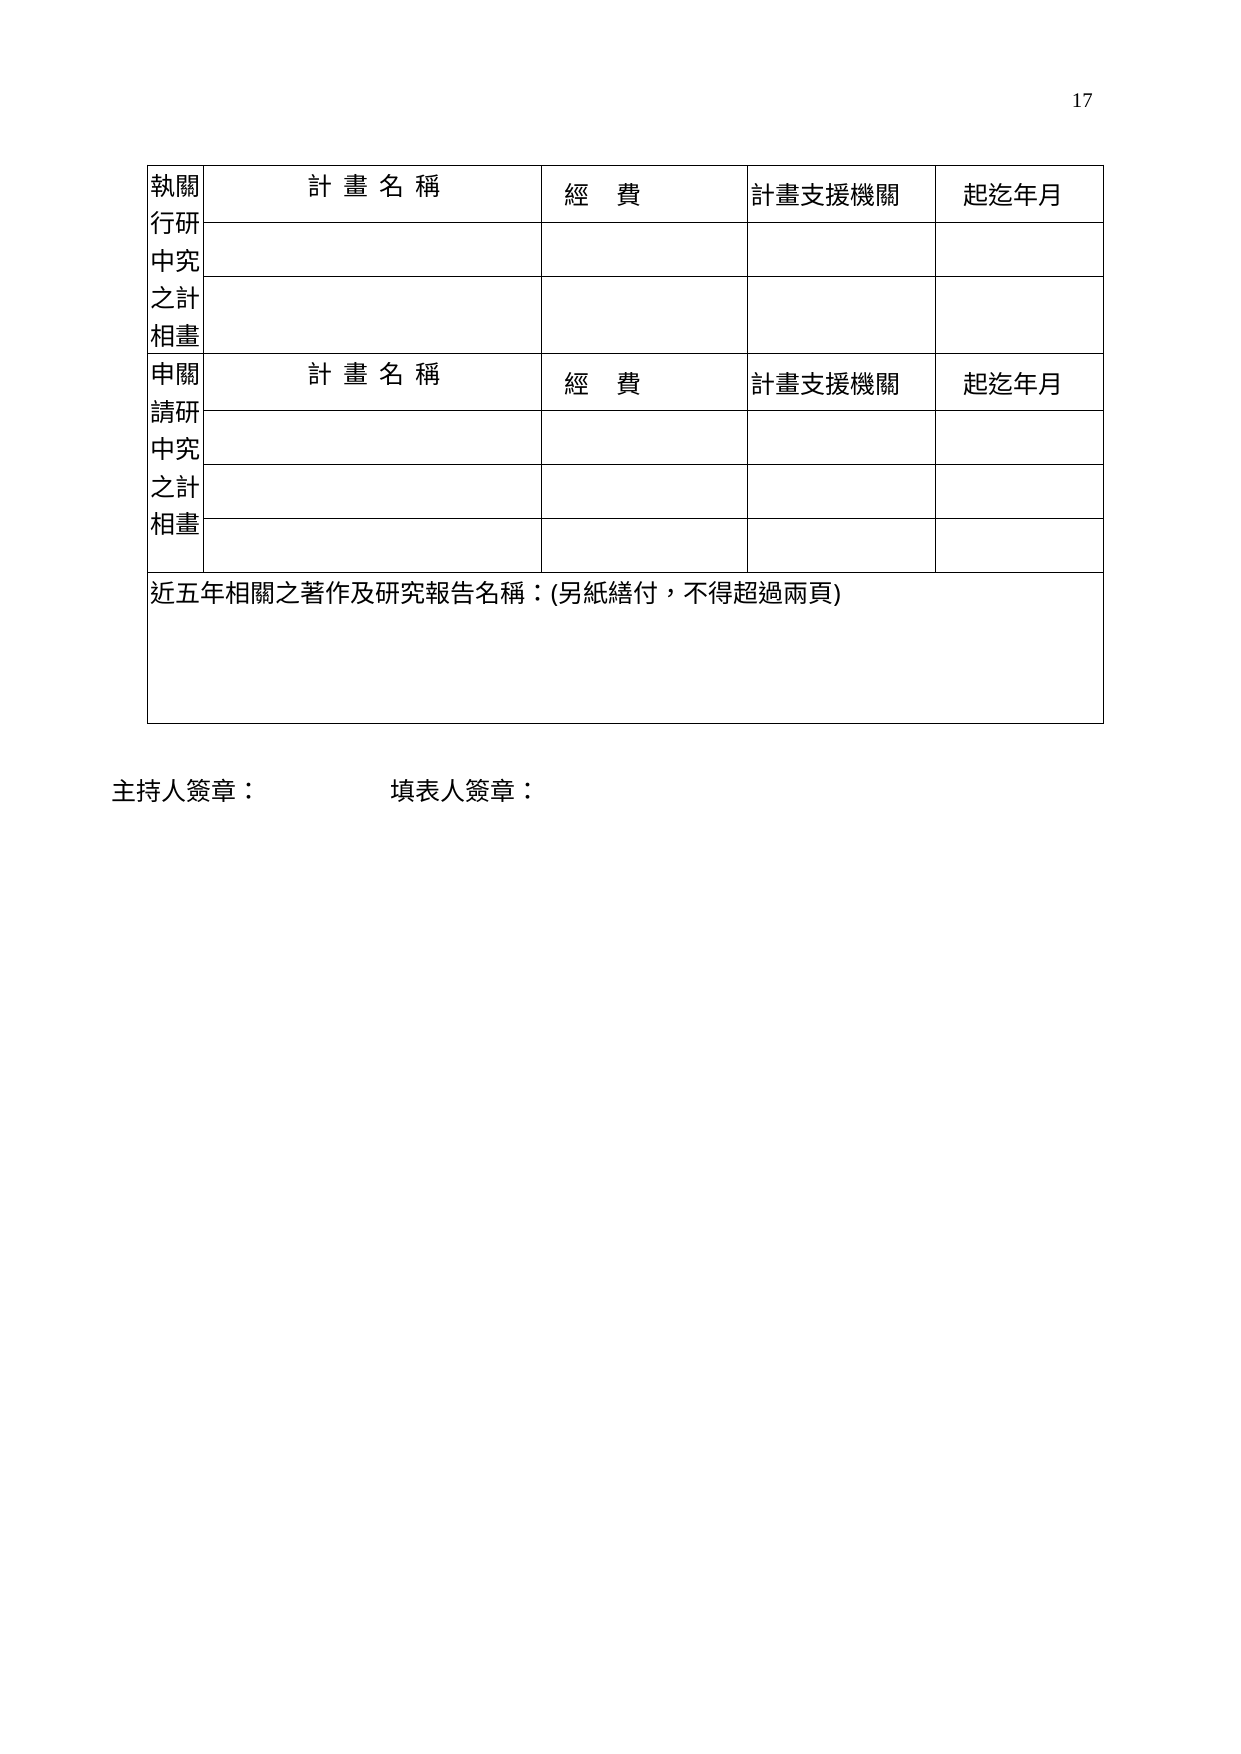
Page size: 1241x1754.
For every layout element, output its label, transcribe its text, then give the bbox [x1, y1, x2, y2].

table_cell [748, 519, 935, 572]
table_cell [204, 411, 541, 464]
table_cell [748, 277, 935, 353]
table_cell [936, 223, 1103, 276]
table_cell [542, 519, 747, 572]
table_cell 執關 行研 中究 之計 相畫 [148, 166, 203, 353]
table_cell 起迄年月 [936, 354, 1103, 410]
table_cell [748, 411, 935, 464]
table_cell [204, 519, 541, 572]
table_cell [542, 411, 747, 464]
table_cell [936, 277, 1103, 353]
table_cell [204, 223, 541, 276]
text 主持人簽章： 填表人簽章： [73, 771, 1183, 808]
table_cell 近五年相關之著作及研究報告名稱：(另紙繕付，不得超過兩頁) [148, 573, 1103, 723]
table_cell 經 費 [542, 354, 747, 410]
table_cell 申關 請研 中究 之計 相畫 [148, 354, 203, 572]
table_cell 經 費 [542, 166, 747, 222]
table_cell 計畫支援機關 [748, 354, 935, 410]
table_cell [542, 223, 747, 276]
table_cell [748, 465, 935, 518]
table_cell 起迄年月 [936, 166, 1103, 222]
table_cell 計畫支援機關 [748, 166, 935, 222]
table_cell [936, 411, 1103, 464]
table_cell [542, 277, 747, 353]
table_cell [542, 465, 747, 518]
table_cell [204, 277, 541, 353]
table_cell [204, 465, 541, 518]
table_cell [748, 223, 935, 276]
table_cell [936, 519, 1103, 572]
table_cell 計 畫 名 稱 [204, 354, 541, 410]
table_cell [936, 465, 1103, 518]
table_cell 計 畫 名 稱 [204, 166, 541, 222]
